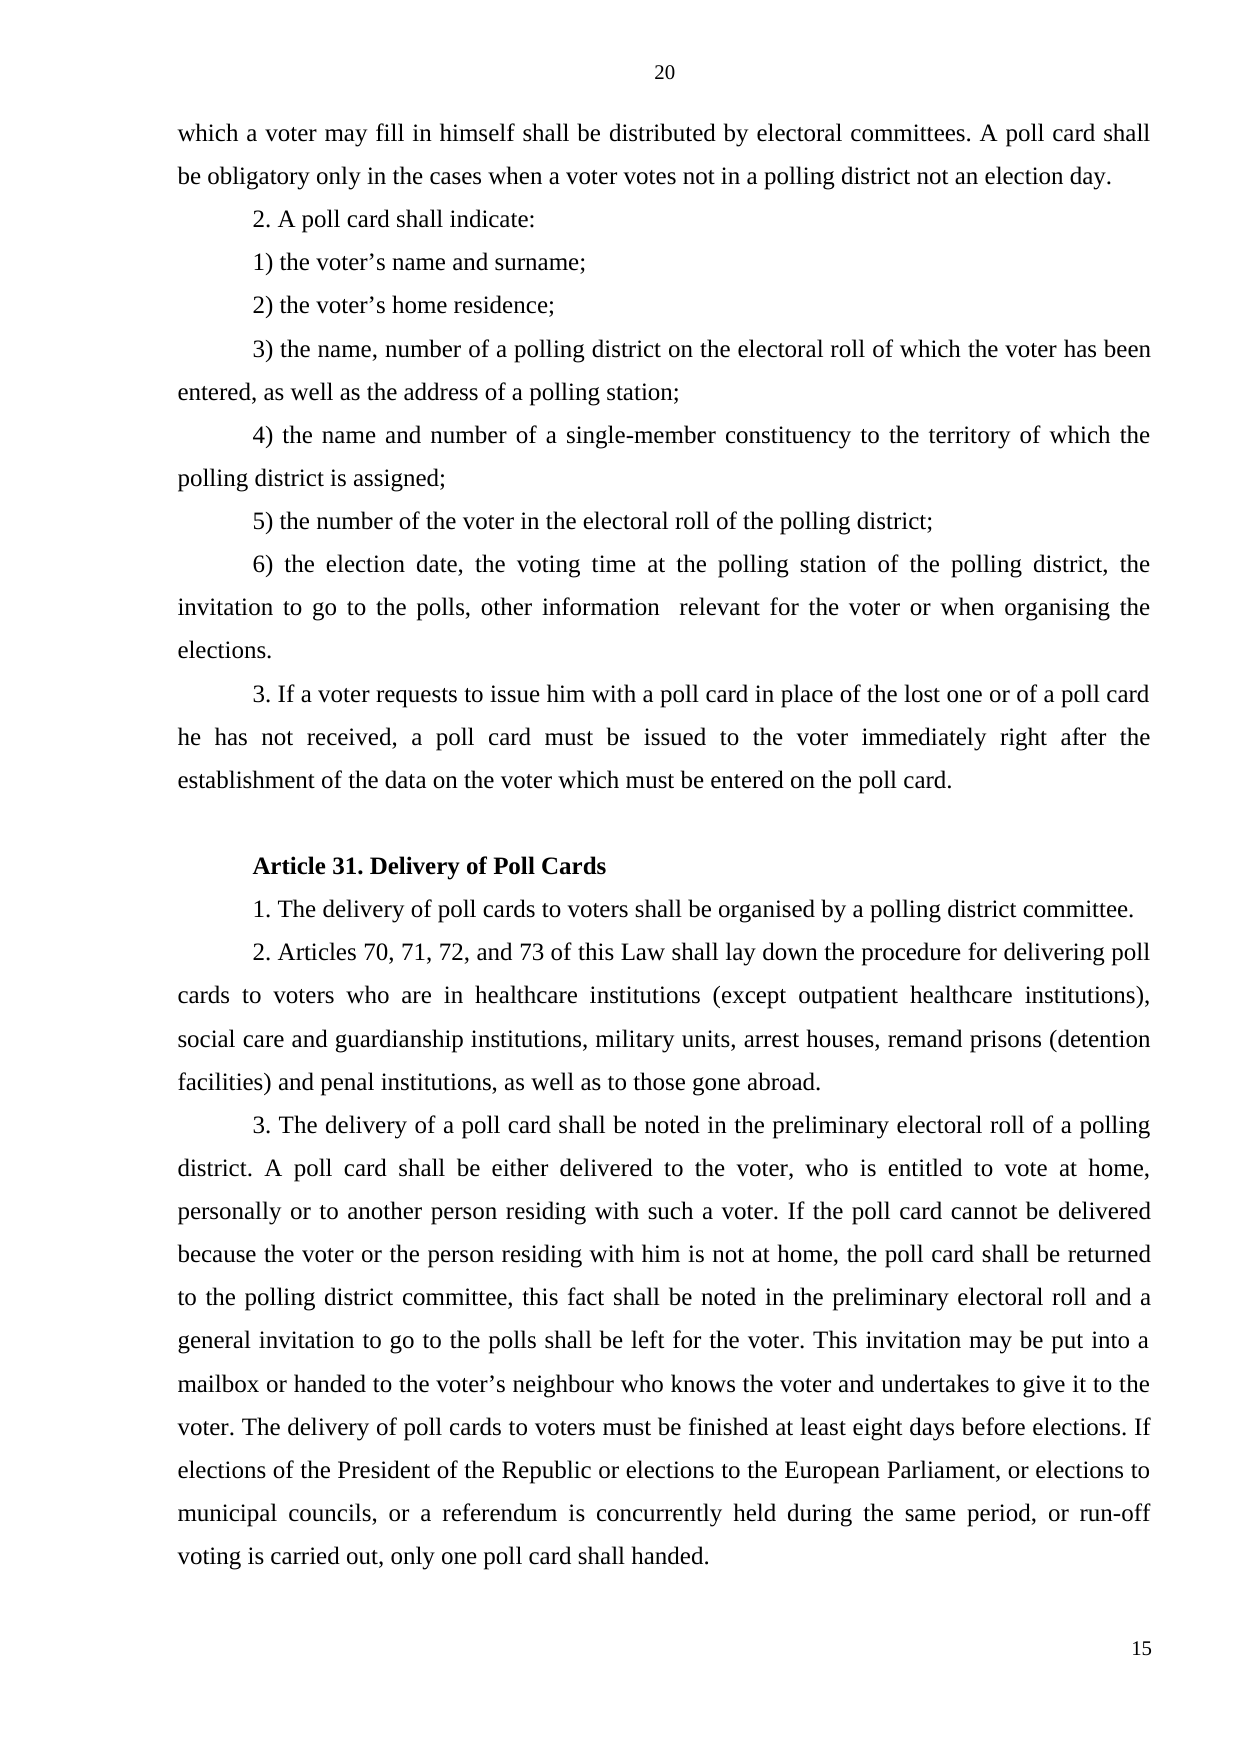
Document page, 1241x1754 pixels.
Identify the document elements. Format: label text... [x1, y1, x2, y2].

text 1) the voter’s name and surname; [177, 247, 1152, 276]
text 2. Articles 70, 71, 72, and 73 of this Law shall lay down the procedure for delivering poll cards to voters who are in healthcare institutions (except outpatient healthcare institutions), social care and guardianship institutions, military units, arrest houses, remand prisons (detention facilities) and penal institutions, as well as to those gone abroad. [177, 937, 1152, 1096]
text 6) the election date, the voting time at the polling station of the polling district, the invitation to go to the polls, other information relevant for the voter or when organising the elections. [177, 549, 1152, 664]
text 2. A poll card shall indicate: [177, 204, 1152, 233]
text which a voter may fill in himself shall be distributed by electoral committees. A poll card shall be obligatory only in the cases when a voter votes not in a polling district not an election day. [177, 118, 1152, 190]
text 2) the voter’s home residence; [177, 291, 1152, 319]
text 3. The delivery of a poll card shall be noted in the preliminary electoral roll of a polling district. A poll card shall be either delivered to the voter, who is entitled to vote at home, personally or to another person residing with such a voter. If the poll card cannot be delivered because the voter or the person residing with him is not at home, the poll card shall be returned to the polling district committee, this fact shall be noted in the preliminary electoral roll and a general invitation to go to the polls shall be left for the voter. This invitation may be put into a mailbox or handed to the voter’s neighbour who knows the voter and undertakes to give it to the voter. The delivery of poll cards to voters must be finished at least eight days before elections. If elections of the President of the Republic or elections to the European Parliament, or elections to municipal councils, or a referendum is concurrently held during the same period, or run-off voting is carried out, only one poll card shall handed. [177, 1110, 1152, 1570]
text 3) the name, number of a polling district on the electoral roll of which the voter has been entered, as well as the address of a polling station; [177, 334, 1152, 406]
text Article 31. Delivery of Poll Cards [177, 851, 1152, 880]
text 5) the number of the voter in the electoral roll of the polling district; [177, 506, 1152, 535]
text 4) the name and number of a single-member constituency to the territory of which the polling district is assigned; [177, 420, 1152, 492]
text 3. If a voter requests to issue him with a poll card in place of the lost one or of a poll card he has not received, a poll card must be issued to the voter immediately right after the establishment of the data on the voter which must be entered on the poll card. [177, 679, 1152, 794]
text 1. The delivery of poll cards to voters shall be organised by a polling district committee. [177, 894, 1152, 923]
